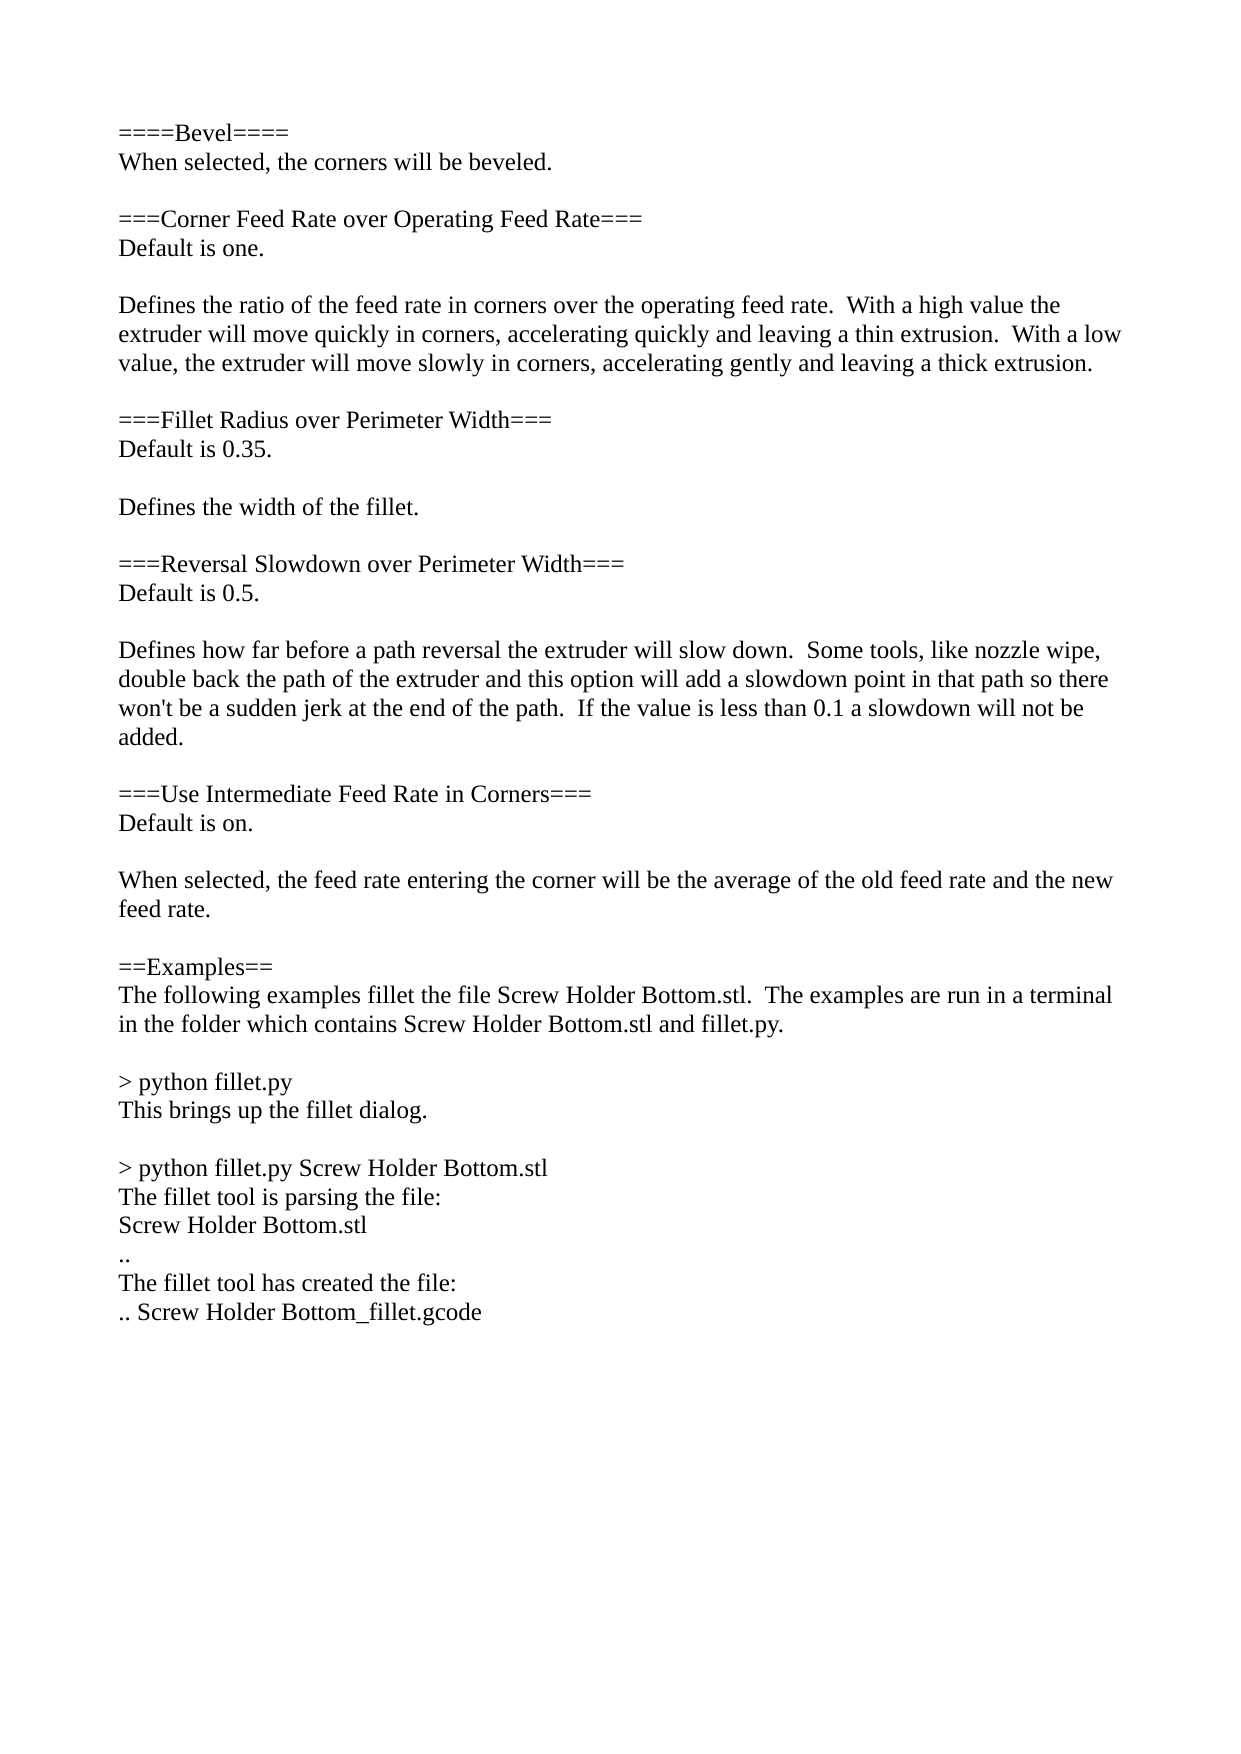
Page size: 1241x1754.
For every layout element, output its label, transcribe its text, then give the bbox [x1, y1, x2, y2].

text ===Use Intermediate Feed Rate in Corners=== [118, 779, 1122, 808]
text Screw Holder Bottom.stl [118, 1211, 1122, 1239]
text Default is one. [118, 233, 1122, 262]
text .. Screw Holder Bottom_fillet.gcode [118, 1297, 1122, 1326]
text When selected, the corners will be beveled. [118, 147, 1122, 176]
text Default is on. [118, 808, 1122, 837]
text ==Examples== [118, 952, 1122, 981]
text > python fillet.py [118, 1067, 1122, 1096]
text This brings up the fillet dialog. [118, 1096, 1122, 1124]
text ===Corner Feed Rate over Operating Feed Rate=== [118, 204, 1122, 233]
text The fillet tool is parsing the file: [118, 1182, 1122, 1211]
text Defines the ratio of the feed rate in corners over the operating feed rate. With a high value the extruder will move quickly in corners, accelerating quickly and leaving a thin extrusion. With a low value, the extruder will move slowly in corners, accelerating gently and leaving a thick extrusion. [118, 291, 1122, 377]
text ===Fillet Radius over Perimeter Width=== [118, 406, 1122, 434]
text ===Reversal Slowdown over Perimeter Width=== [118, 549, 1122, 578]
text The following examples fillet the file Screw Holder Bottom.stl. The examples are run in a terminal in the folder which contains Screw Holder Bottom.stl and fillet.py. [118, 981, 1122, 1038]
text Defines how far before a path reversal the extruder will slow down. Some tools, like nozzle wipe, double back the path of the extruder and this option will add a slowdown point in that path so there won't be a sudden jerk at the end of the path. If the value is less than 0.1 a slowdown will not be added. [118, 636, 1122, 751]
text .. [118, 1239, 1122, 1268]
text > python fillet.py Screw Holder Bottom.stl [118, 1153, 1122, 1182]
text Default is 0.35. [118, 434, 1122, 463]
text When selected, the feed rate entering the corner will be the average of the old feed rate and the new feed rate. [118, 866, 1122, 923]
text Default is 0.5. [118, 578, 1122, 607]
text The fillet tool has created the file: [118, 1268, 1122, 1297]
text ====Bevel==== [118, 118, 1122, 147]
text Defines the width of the fillet. [118, 492, 1122, 521]
